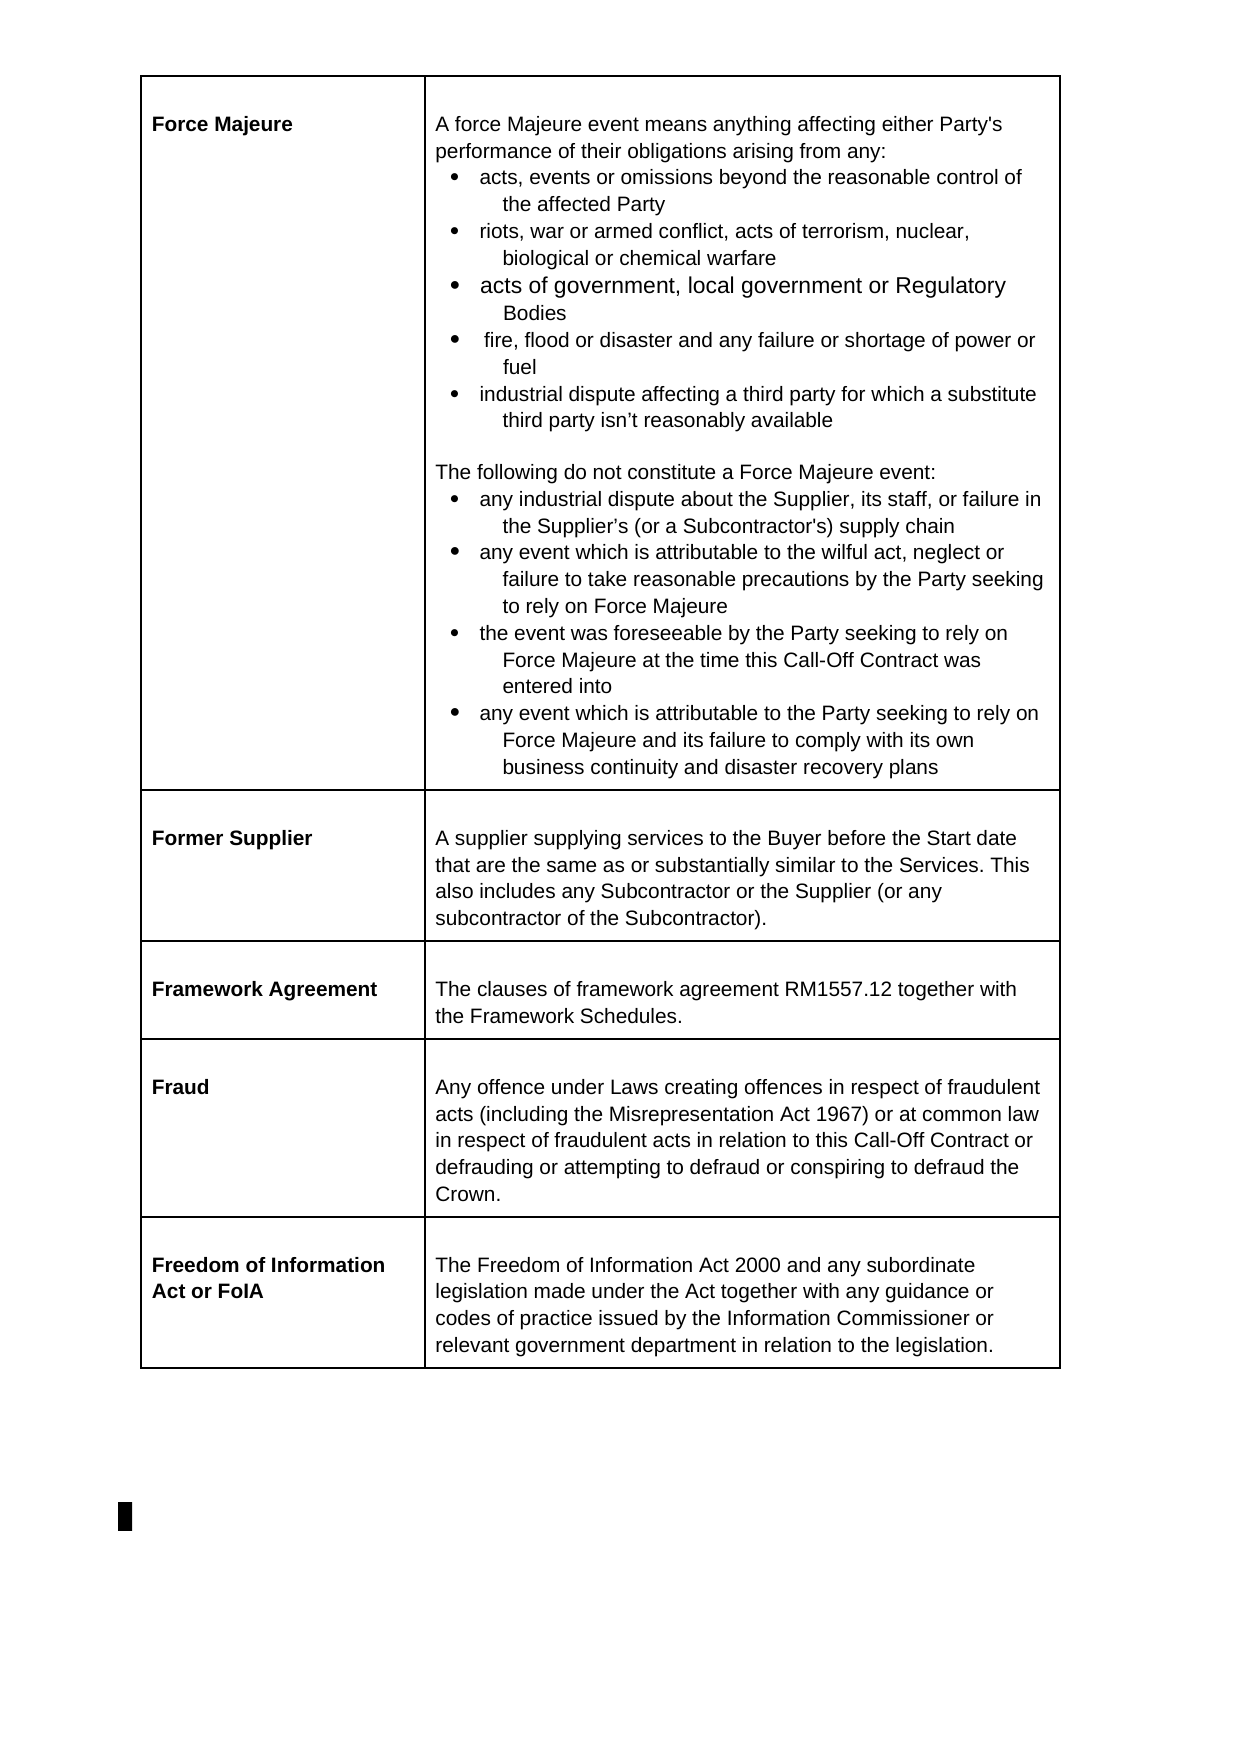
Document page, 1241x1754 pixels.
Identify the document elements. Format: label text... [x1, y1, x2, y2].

table_cell Freedom of Information Act or FoIA [142, 1218, 424, 1367]
table_cell The clauses of framework agreement RM1557.12 together with the Framework Schedules. [426, 942, 1059, 1038]
table_cell The Freedom of Information Act 2000 and any subordinate legislation made under the Act together with any guidance or codes of practice issued by the Information Commissioner or relevant government department in relation to the legislation. [426, 1218, 1059, 1367]
table_cell Any offence under Laws creating offences in respect of fraudulent acts (including the Misrepresentation Act 1967) or at common law in respect of fraudulent acts in relation to this Call-Off Contract or defrauding or attempting to defraud or conspiring to defraud the Crown. [426, 1040, 1059, 1216]
table_cell Fraud [142, 1040, 424, 1216]
picture [118, 1502, 133, 1531]
table_cell Framework Agreement [142, 942, 424, 1038]
table_cell A force Majeure event means anything affecting either Party's performance of their obligations arising from any: acts, events or omissions beyond the reasonable control of the affected Party riots, war or armed conflict, acts of terrorism, nuclear, biological or chemical warfare acts of government, local government or Regulatory Bodies fire, flood or disaster and any failure or shortage of power or fuel industrial dispute affecting a third party for which a substitute third party isn’t reasonably available The following do not constitute a Force Majeure event: any industrial dispute about the Supplier, its staff, or failure in the Supplier’s (or a Subcontractor's) supply chain any event which is attributable to the wilful act, neglect or failure to take reasonable precautions by the Party seeking to rely on Force Majeure the event was foreseeable by the Party seeking to rely on Force Majeure at the time this Call-Off Contract was entered into any event which is attributable to the Party seeking to rely on Force Majeure and its failure to comply with its own business continuity and disaster recovery plans [426, 77, 1059, 789]
table_cell Former Supplier [142, 791, 424, 940]
table_cell Force Majeure [142, 77, 424, 789]
table_cell A supplier supplying services to the Buyer before the Start date that are the same as or substantially similar to the Services. This also includes any Subcontractor or the Supplier (or any subcontractor of the Subcontractor). [426, 791, 1059, 940]
